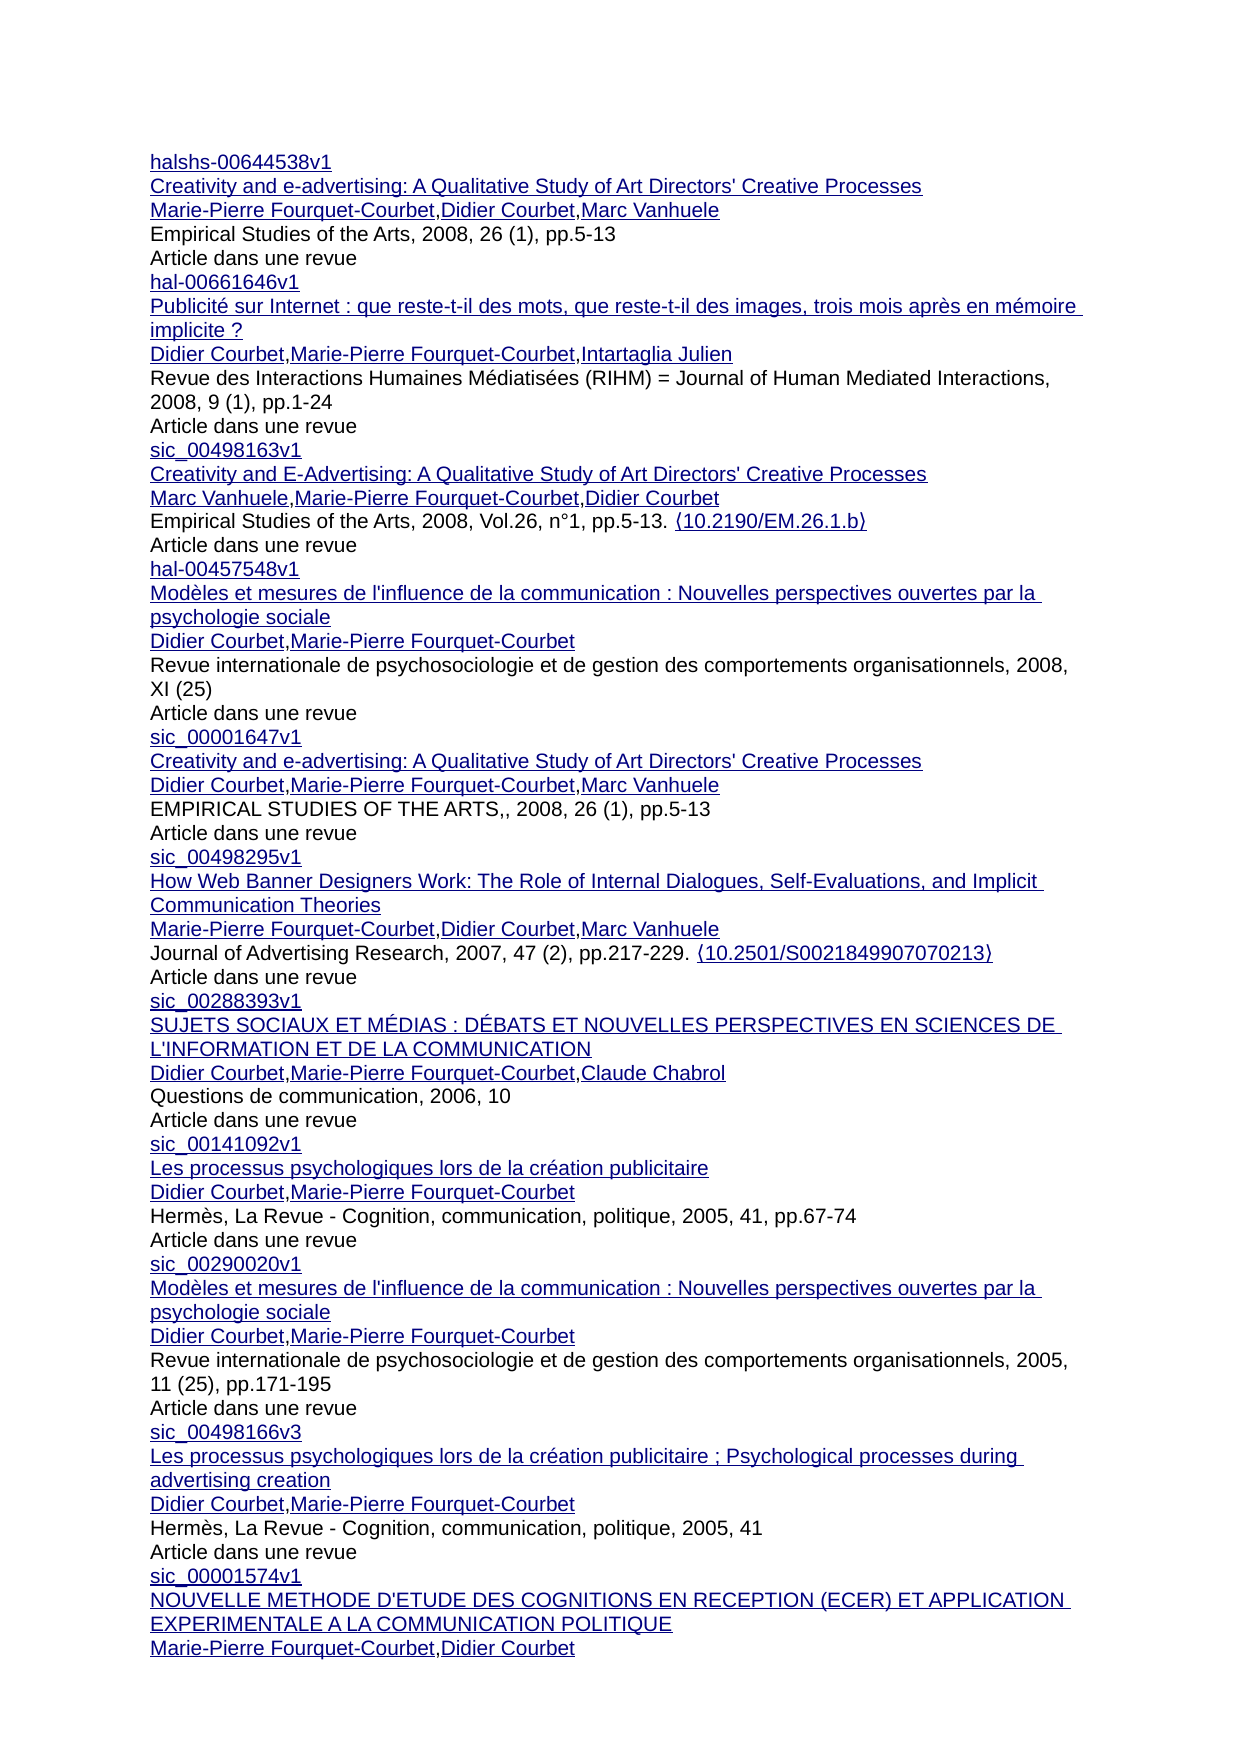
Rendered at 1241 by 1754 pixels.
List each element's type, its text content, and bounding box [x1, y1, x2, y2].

table_cell Les processus psychologiques lors de la création publicitaire ; Psychological processes during advertising creation Didier Courbet,Marie-Pierre Fourquet-Courbet Hermès, La Revue - Cognition, communication, politique, 2005, 41 Article dans une revue sic_00001574v1 [150, 1444, 1090, 1587]
table_cell How Web Banner Designers Work: The Role of Internal Dialogues, Self-Evaluations, and Implicit Communication Theories Marie-Pierre Fourquet-Courbet,Didier Courbet,Marc Vanhuele Journal of Advertising Research, 2007, 47 (2), pp.217-229. ⟨10.2501/S0021849907070213⟩ Article dans une revue sic_00288393v1 [150, 869, 1090, 1012]
table_cell NOUVELLE METHODE D'ETUDE DES COGNITIONS EN RECEPTION (ECER) ET APPLICATION EXPERIMENTALE A LA COMMUNICATION POLITIQUE Marie-Pierre Fourquet-Courbet,Didier Courbet [150, 1588, 1090, 1659]
table_cell Les processus psychologiques lors de la création publicitaire Didier Courbet,Marie-Pierre Fourquet-Courbet Hermès, La Revue - Cognition, communication, politique, 2005, 41, pp.67-74 Article dans une revue sic_00290020v1 [150, 1156, 1090, 1276]
table_cell halshs-00644538v1 [150, 150, 1090, 174]
table_cell Creativity and E-Advertising: A Qualitative Study of Art Directors' Creative Processes Marc Vanhuele,Marie-Pierre Fourquet-Courbet,Didier Courbet Empirical Studies of the Arts, 2008, Vol.26, n°1, pp.5-13. ⟨10.2190/EM.26.1.b⟩ Article dans une revue hal-00457548v1 [150, 461, 1090, 581]
table_cell Modèles et mesures de l'influence de la communication : Nouvelles perspectives ouvertes par la psychologie sociale Didier Courbet,Marie-Pierre Fourquet-Courbet Revue internationale de psychosociologie et de gestion des comportements organisationnels, 2008, XI (25) Article dans une revue sic_00001647v1 [150, 581, 1090, 749]
table_cell SUJETS SOCIAUX ET MÉDIAS : DÉBATS ET NOUVELLES PERSPECTIVES EN SCIENCES DE L'INFORMATION ET DE LA COMMUNICATION Didier Courbet,Marie-Pierre Fourquet-Courbet,Claude Chabrol Questions de communication, 2006, 10 Article dans une revue sic_00141092v1 [150, 1013, 1090, 1156]
table_cell Modèles et mesures de l'influence de la communication : Nouvelles perspectives ouvertes par la psychologie sociale Didier Courbet,Marie-Pierre Fourquet-Courbet Revue internationale de psychosociologie et de gestion des comportements organisationnels, 2005, 11 (25), pp.171-195 Article dans une revue sic_00498166v3 [150, 1276, 1090, 1444]
table_cell Creativity and e-advertising: A Qualitative Study of Art Directors' Creative Processes Didier Courbet,Marie-Pierre Fourquet-Courbet,Marc Vanhuele EMPIRICAL STUDIES OF THE ARTS,, 2008, 26 (1), pp.5-13 Article dans une revue sic_00498295v1 [150, 749, 1090, 869]
table_cell Creativity and e-advertising: A Qualitative Study of Art Directors' Creative Processes Marie-Pierre Fourquet-Courbet,Didier Courbet,Marc Vanhuele Empirical Studies of the Arts, 2008, 26 (1), pp.5-13 Article dans une revue hal-00661646v1 [150, 174, 1090, 294]
table_cell Publicité sur Internet : que reste-t-il des mots, que reste-t-il des images, trois mois après en mémoire implicite ? Didier Courbet,Marie-Pierre Fourquet-Courbet,Intartaglia Julien Revue des Interactions Humaines Médiatisées (RIHM) = Journal of Human Mediated Interactions, 2008, 9 (1), pp.1-24 Article dans une revue sic_00498163v1 [150, 294, 1090, 461]
